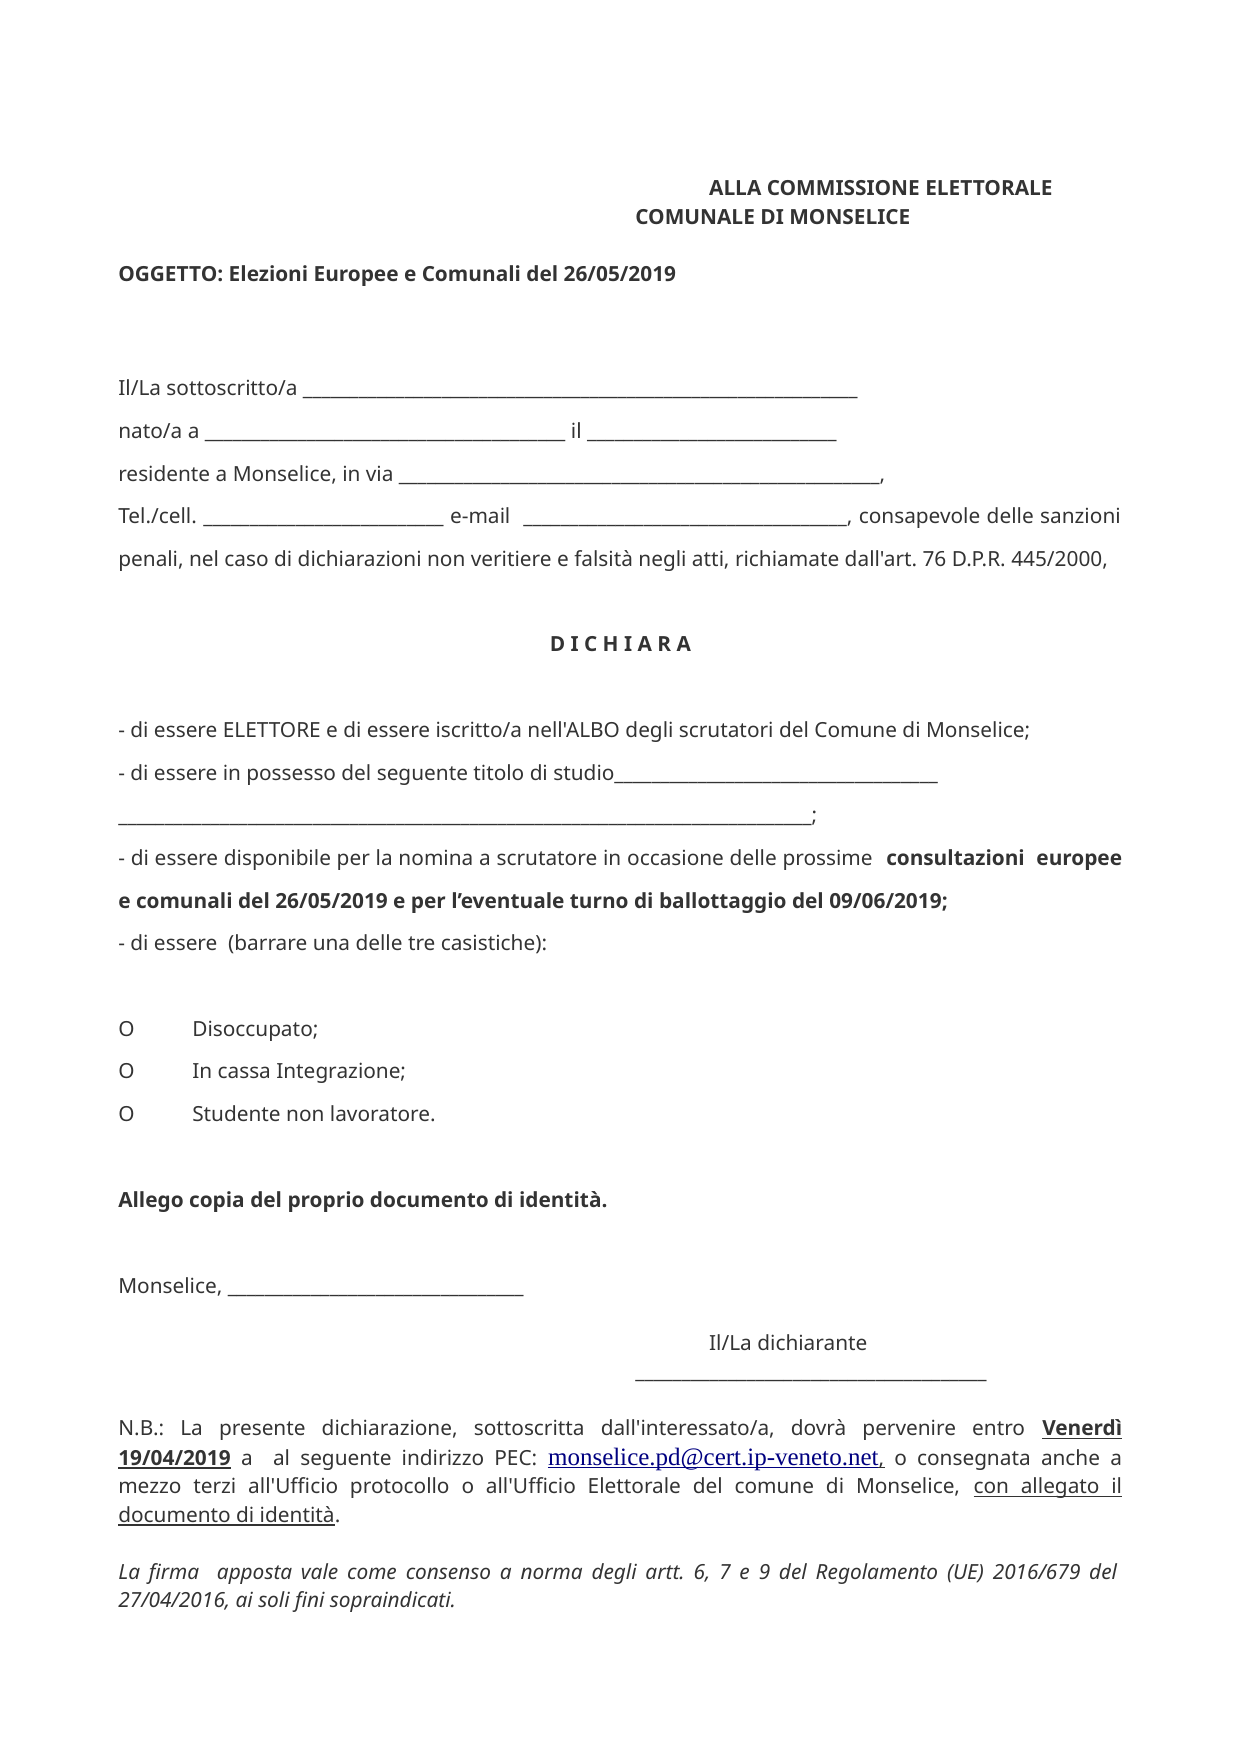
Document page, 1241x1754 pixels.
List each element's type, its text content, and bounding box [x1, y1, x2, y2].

text N.B.: La presente dichiarazione, sottoscritta dall'interessato/a, dovrà pervenire entro Venerdì 19/04/2019 a al seguente indirizzo PEC: monselice.pd@cert.ip-veneto.net, o consegnata anche a mezzo terzi all'Ufficio protocollo o all'Ufficio Elettorale del comune di Monselice, con allegato il documento di identità. [118, 1413, 1122, 1528]
text Il/La dichiarante [118, 1328, 1122, 1356]
text nato/a a _______________________________________ il ___________________________ [118, 416, 1122, 444]
text D I C H I A R A [118, 629, 1122, 658]
list - di essere disponibile per la nomina a scrutatore in occasione delle prossime consultazioni europee e comunali del 26/05/2019 e per l’eventuale turno di ballottaggio del 09/06/2019; [118, 843, 1122, 914]
text Allego copia del proprio documento di identità. [118, 1185, 1122, 1213]
text ______________________________________ [118, 1356, 1122, 1385]
list - di essere ELETTORE e di essere iscritto/a nell'ALBO degli scrutatori del Comune di Monselice; [118, 715, 1122, 744]
list O Disoccupato; [118, 1014, 1122, 1042]
text residente a Monselice, in via ____________________________________________________, [118, 459, 1122, 487]
list - di essere (barrare una delle tre casistiche): [118, 928, 1122, 957]
text Il/La sottoscritto/a ____________________________________________________________ [118, 373, 1122, 402]
text Tel./cell. __________________________ e-mail ___________________________________, consapevole delle sanzioni penali, nel caso di dichiarazioni non veritiere e falsità negli atti, richiamate dall'art. 76 D.P.R. 445/2000, [118, 501, 1122, 572]
text OGGETTO: Elezioni Europee e Comunali del 26/05/2019 [118, 259, 1122, 287]
list O Studente non lavoratore. [118, 1099, 1122, 1128]
text La firma apposta vale come consenso a norma degli artt. 6, 7 e 9 del Regolamento (UE) 2016/679 del 27/04/2016, ai soli fini sopraindicati. [118, 1557, 1122, 1614]
list O In cassa Integrazione; [118, 1057, 1122, 1085]
list ___________________________________________________________________________; [118, 801, 1122, 829]
text Monselice, ________________________________ [118, 1271, 1122, 1299]
list - di essere in possesso del seguente titolo di studio___________________________________ [118, 758, 1122, 786]
text ALLA COMMISSIONE ELETTORALE COMUNALE DI MONSELICE [118, 173, 1122, 230]
